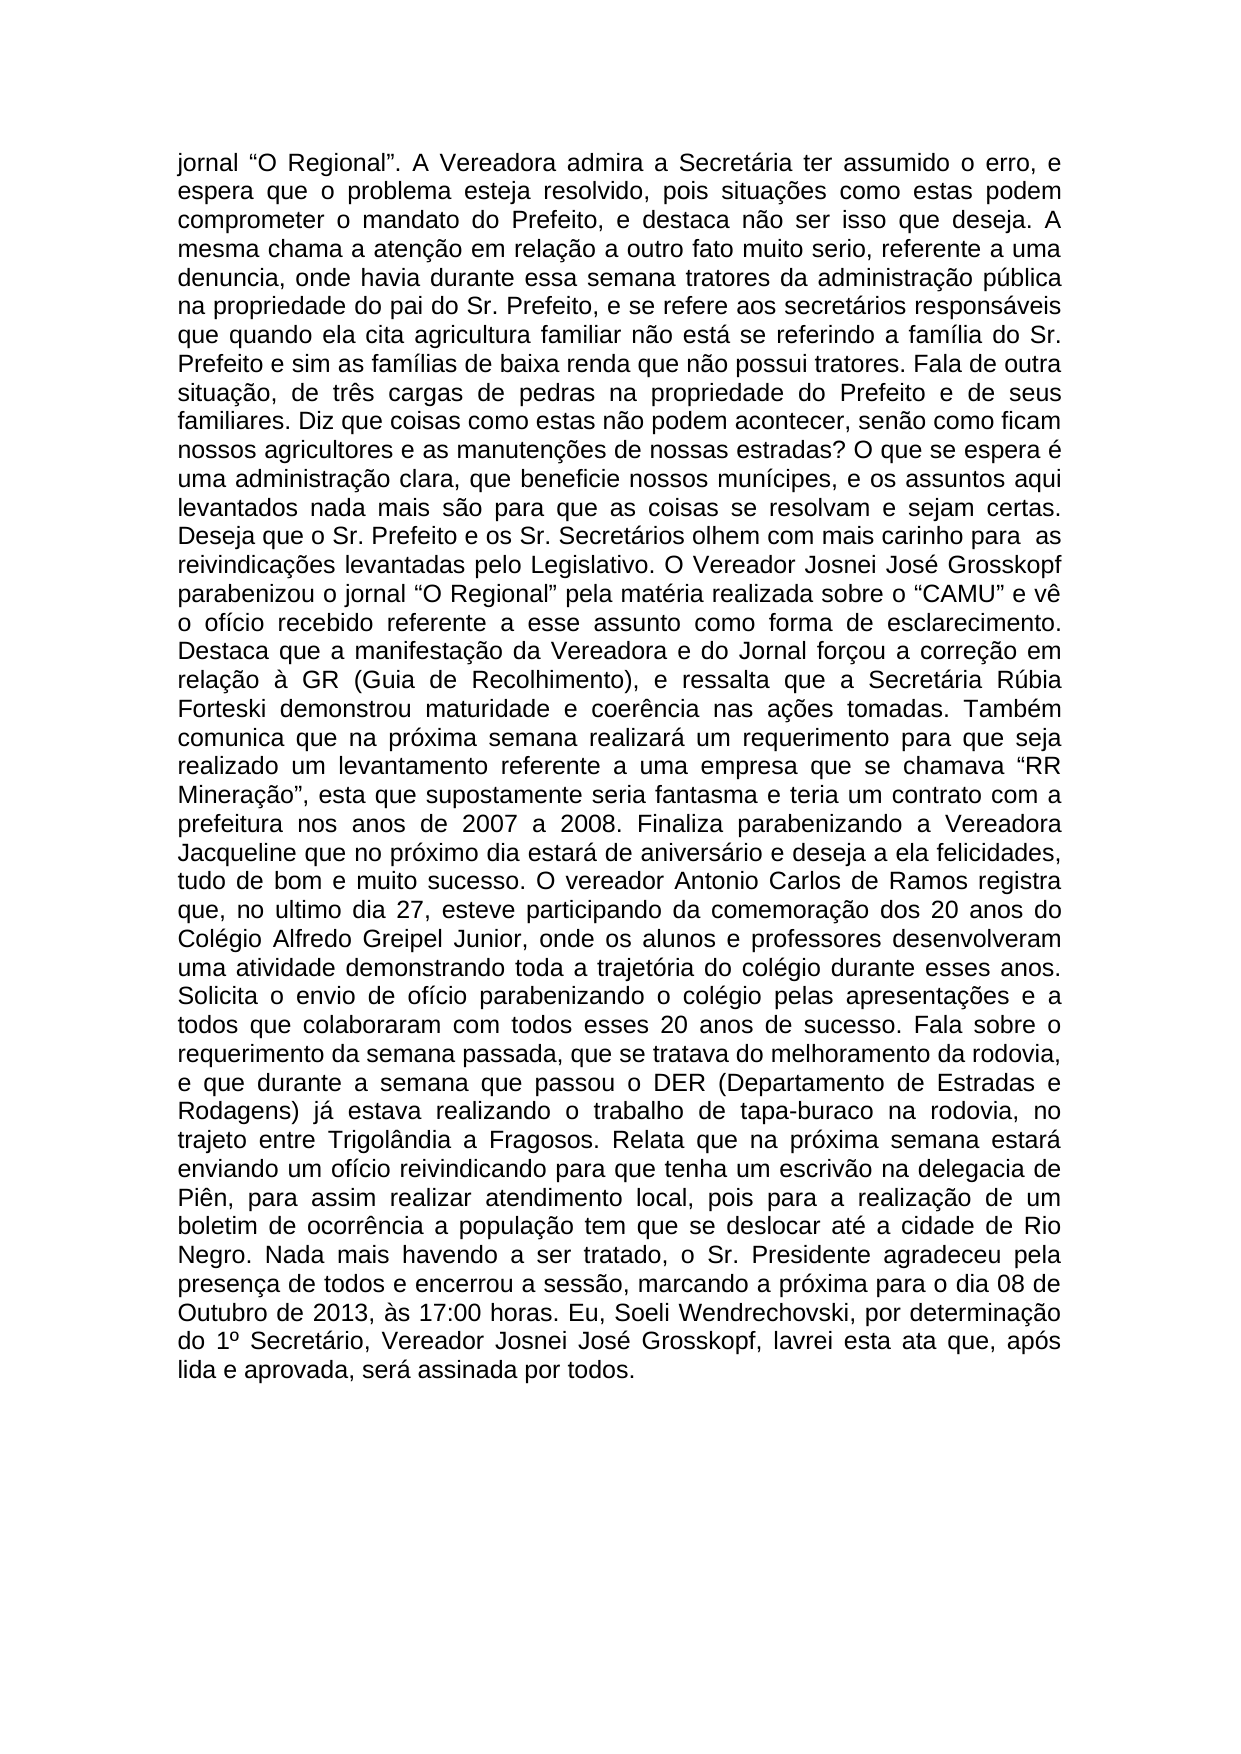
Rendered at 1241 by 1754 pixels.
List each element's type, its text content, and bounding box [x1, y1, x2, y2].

text jornal “O Regional”. A Vereadora admira a Secretária ter assumido o erro, e espera que o problema esteja resolvido, pois situações como estas podem comprometer o mandato do Prefeito, e destaca não ser isso que deseja. A mesma chama a atenção em relação a outro fato muito serio, referente a uma denuncia, onde havia durante essa semana tratores da administração pública na propriedade do pai do Sr. Prefeito, e se refere aos secretários responsáveis que quando ela cita agricultura familiar não está se referindo a família do Sr. Prefeito e sim as famílias de baixa renda que não possui tratores. Fala de outra situação, de três cargas de pedras na propriedade do Prefeito e de seus familiares. Diz que coisas como estas não podem acontecer, senão como ficam nossos agricultores e as manutenções de nossas estradas? O que se espera é uma administração clara, que beneficie nossos munícipes, e os assuntos aqui levantados nada mais são para que as coisas se resolvam e sejam certas. Deseja que o Sr. Prefeito e os Sr. Secretários olhem com mais carinho para as reivindicações levantadas pelo Legislativo. O Vereador Josnei José Grosskopf parabenizou o jornal “O Regional” pela matéria realizada sobre o “CAMU” e vê o ofício recebido referente a esse assunto como forma de esclarecimento. Destaca que a manifestação da Vereadora e do Jornal forçou a correção em relação à GR (Guia de Recolhimento), e ressalta que a Secretária Rúbia Forteski demonstrou maturidade e coerência nas ações tomadas. Também comunica que na próxima semana realizará um requerimento para que seja realizado um levantamento referente a uma empresa que se chamava “RR Mineração”, esta que supostamente seria fantasma e teria um contrato com a prefeitura nos anos de 2007 a 2008. Finaliza parabenizando a Vereadora Jacqueline que no próximo dia estará de aniversário e deseja a ela felicidades, tudo de bom e muito sucesso. O vereador Antonio Carlos de Ramos registra que, no ultimo dia 27, esteve participando da comemoração dos 20 anos do Colégio Alfredo Greipel Junior, onde os alunos e professores desenvolveram uma atividade demonstrando toda a trajetória do colégio durante esses anos. Solicita o envio de ofício parabenizando o colégio pelas apresentações e a todos que colaboraram com todos esses 20 anos de sucesso. Fala sobre o requerimento da semana passada, que se tratava do melhoramento da rodovia, e que durante a semana que passou o DER (Departamento de Estradas e Rodagens) já estava realizando o trabalho de tapa-buraco na rodovia, no trajeto entre Trigolândia a Fragosos. Relata que na próxima semana estará enviando um ofício reivindicando para que tenha um escrivão na delegacia de Piên, para assim realizar atendimento local, pois para a realização de um boletim de ocorrência a população tem que se deslocar até a cidade de Rio Negro. Nada mais havendo a ser tratado, o Sr. Presidente agradeceu pela presença de todos e encerrou a sessão, marcando a próxima para o dia 08 de Outubro de 2013, às 17:00 horas. Eu, Soeli Wendrechovski, por determinação do 1º Secretário, Vereador Josnei José Grosskopf, lavrei esta ata que, após lida e aprovada, será assinada por todos. [177, 148, 1063, 1384]
